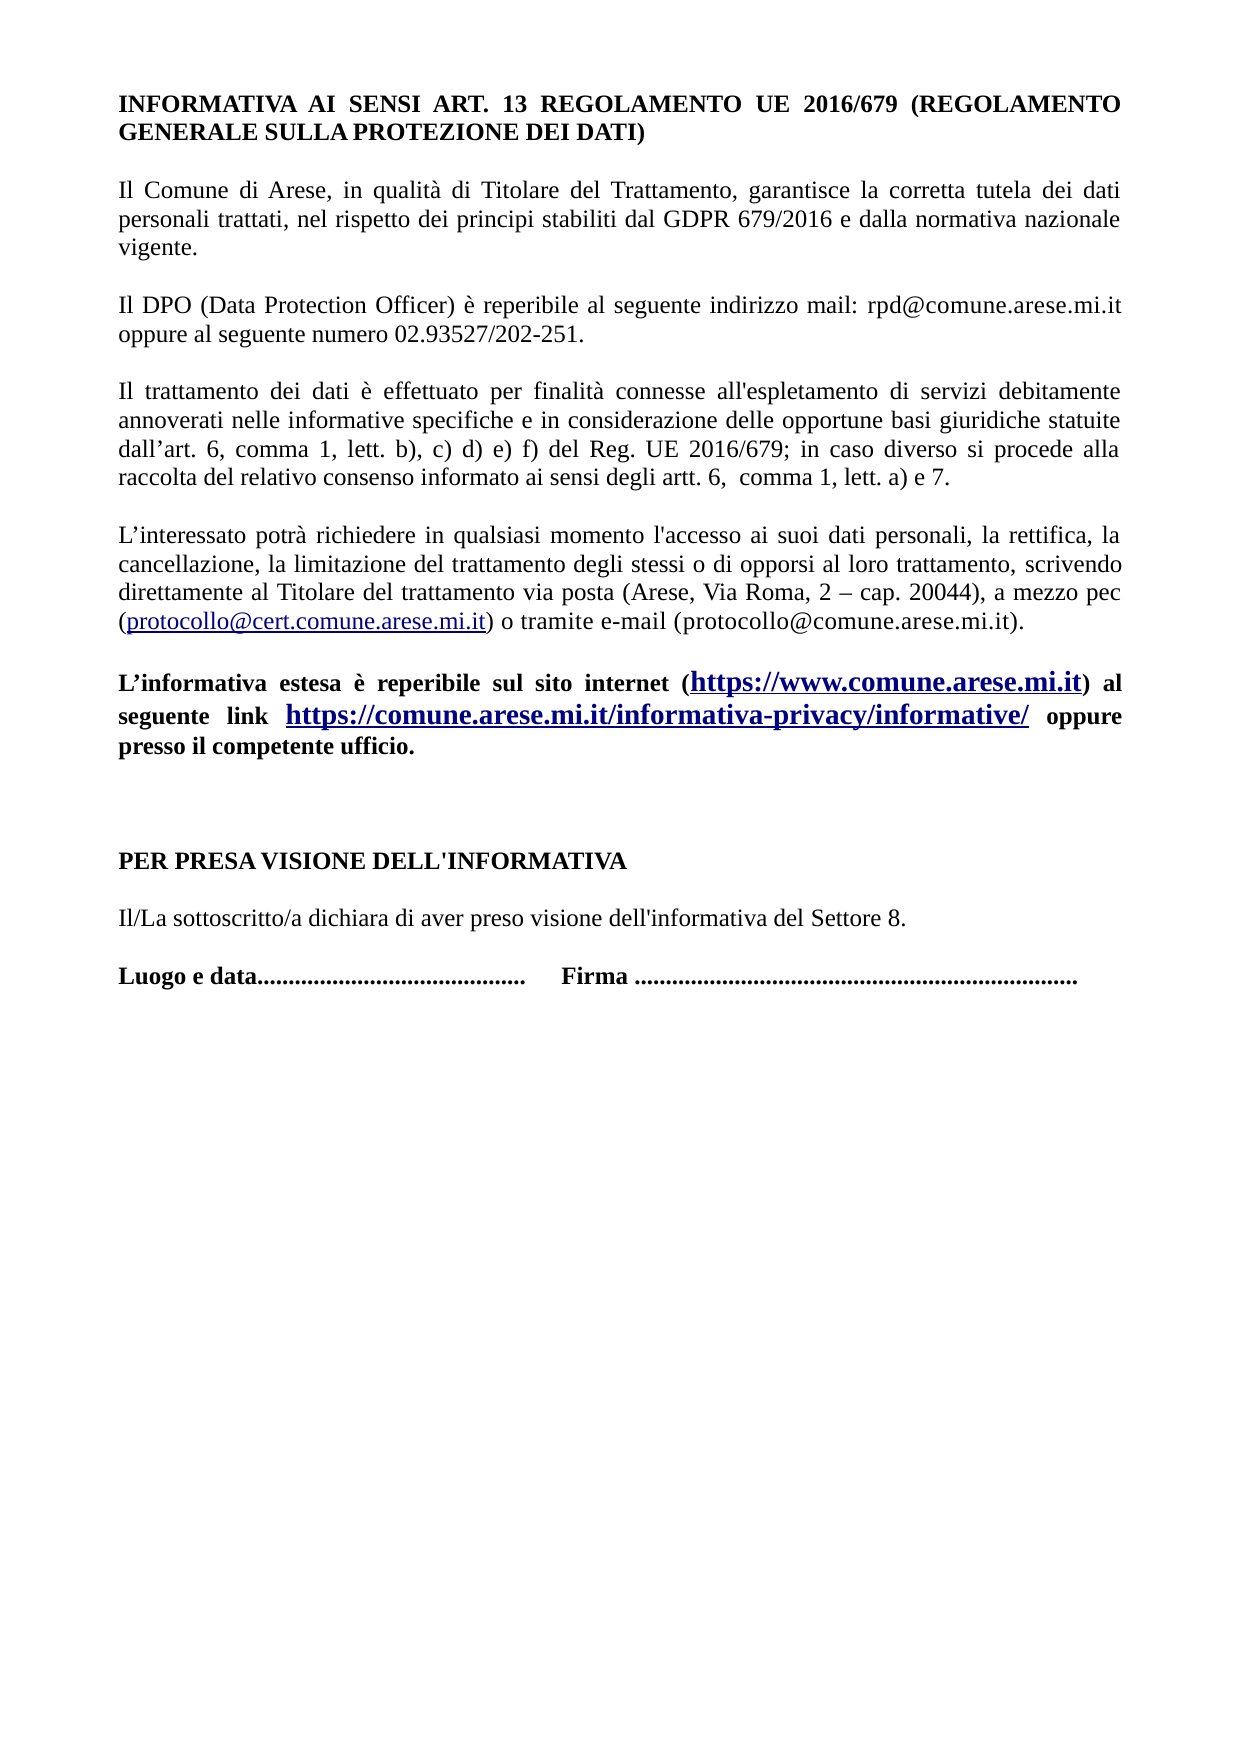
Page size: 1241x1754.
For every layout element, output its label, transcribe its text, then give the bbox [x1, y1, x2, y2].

text INFORMATIVA AI SENSI ART. 13 REGOLAMENTO UE 2016/679 (REGOLAMENTO GENERALE SULLA PROTEZIONE DEI DATI) [118, 89, 1122, 146]
text Luogo e data........................................... Firma ....................................................................... [118, 961, 1122, 989]
text Il Comune di Arese, in qualità di Titolare del Trattamento, garantisce la corretta tutela dei dati personali trattati, nel rispetto dei principi stabiliti dal GDPR 679/2016 e dalla normativa nazionale vigente. [118, 175, 1122, 261]
text L’interessato potrà richiedere in qualsiasi momento l'accesso ai suoi dati personali, la rettifica, la cancellazione, la limitazione del trattamento degli stessi o di opporsi al loro trattamento, scrivendo direttamente al Titolare del trattamento via posta (Arese, Via Roma, 2 – cap. 20044), a mezzo pec (protocollo@cert.comune.arese.mi.it) o tramite e-mail (protocollo@comune.arese.mi.it). [118, 520, 1122, 635]
text L’informativa estesa è reperibile sul sito internet (https://www.comune.arese.mi.it) al seguente link https://comune.arese.mi.it/informativa-privacy/informative/ oppure presso il competente ufficio. [118, 664, 1122, 759]
text Il/La sottoscritto/a dichiara di aver preso visione dell'informativa del Settore 8. [118, 903, 1122, 932]
text PER PRESA VISIONE DELL'INFORMATIVA [118, 846, 1122, 874]
text Il DPO (Data Protection Officer) è reperibile al seguente indirizzo mail: rpd@comune.arese.mi.it oppure al seguente numero 02.93527/202-251. [118, 290, 1122, 347]
text Il trattamento dei dati è effettuato per finalità connesse all'espletamento di servizi debitamente annoverati nelle informative specifiche e in considerazione delle opportune basi giuridiche statuite dall’art. 6, comma 1, lett. b), c) d) e) f) del Reg. UE 2016/679; in caso diverso si procede alla raccolta del relativo consenso informato ai sensi degli artt. 6, comma 1, lett. a) e 7. [118, 376, 1122, 491]
